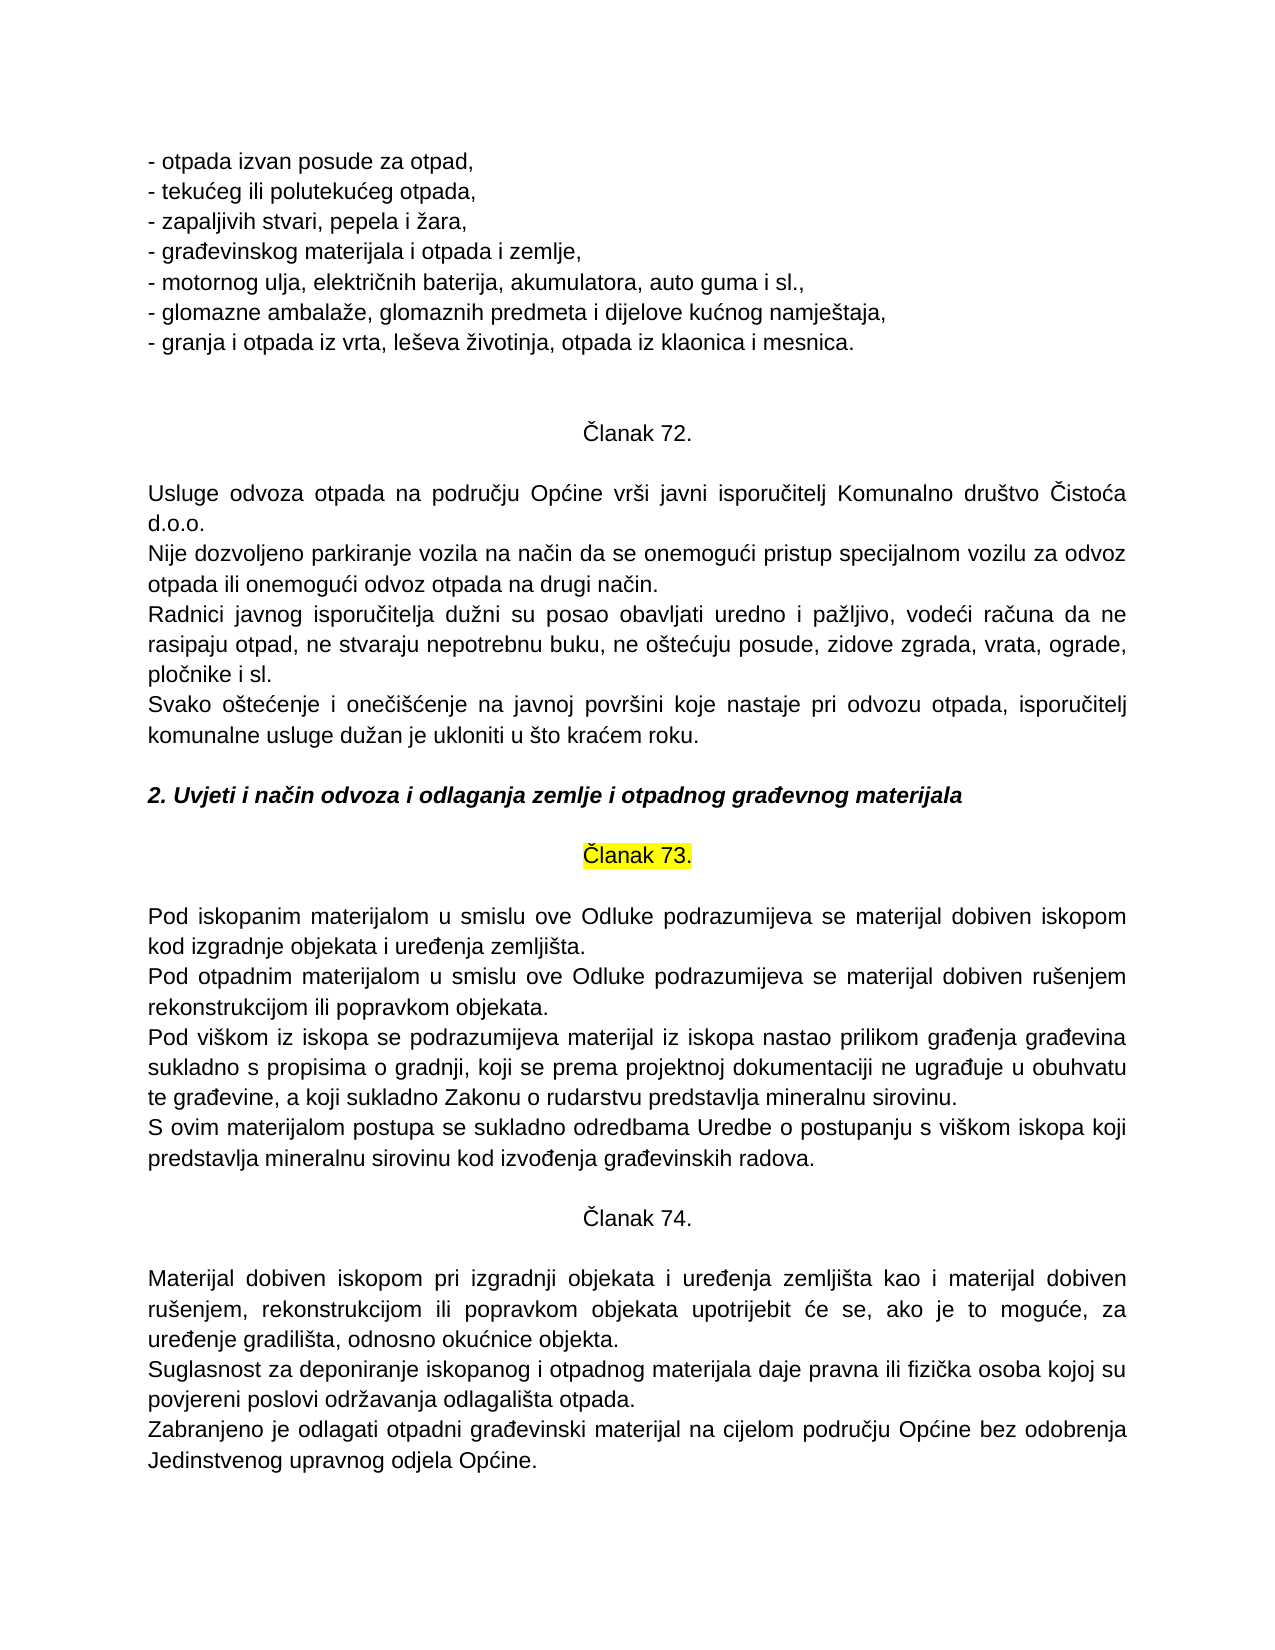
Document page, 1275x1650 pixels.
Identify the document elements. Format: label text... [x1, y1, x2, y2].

text Nije dozvoljeno parkiranje vozila na način da se onemogući pristup specijalnom vozilu za odvoz otpada ili onemogući odvoz otpada na drugi način. [148, 540, 1127, 597]
text 2. Uvjeti i način odvoza i odlaganja zemlje i otpadnog građevnog materijala [148, 782, 1127, 808]
text Članak 74. [148, 1205, 1127, 1231]
text Članak 73. [148, 842, 1127, 869]
text Materijal dobiven iskopom pri izgradnji objekata i uređenja zemljišta kao i materijal dobiven rušenjem, rekonstrukcijom ili popravkom objekata upotrijebit će se, ako je to moguće, za uređenje gradilišta, odnosno okućnice objekta. [148, 1265, 1127, 1352]
text S ovim materijalom postupa se sukladno odredbama Uredbe o postupanju s viškom iskopa koji predstavlja mineralnu sirovinu kod izvođenja građevinskih radova. [148, 1114, 1127, 1171]
text - motornog ulja, električnih baterija, akumulatora, auto guma i sl., [148, 268, 1127, 295]
text - granja i otpada iz vrta, leševa životinja, otpada iz klaonica i mesnica. [148, 329, 1127, 355]
text - zapaljivih stvari, pepela i žara, [148, 208, 1127, 234]
text Pod viškom iz iskopa se podrazumijeva materijal iz iskopa nastao prilikom građenja građevina sukladno s propisima o gradnji, koji se prema projektnoj dokumentaciji ne ugrađuje u obuhvatu te građevine, a koji sukladno Zakonu o rudarstvu predstavlja mineralnu sirovinu. [148, 1024, 1127, 1110]
text Pod iskopanim materijalom u smislu ove Odluke podrazumijeva se materijal dobiven iskopom kod izgradnje objekata i uređenja zemljišta. [148, 903, 1127, 959]
text Članak 72. [148, 419, 1127, 446]
text Suglasnost za deponiranje iskopanog i otpadnog materijala daje pravna ili fizička osoba kojoj su povjereni poslovi održavanja odlagališta otpada. [148, 1356, 1127, 1412]
text - glomazne ambalaže, glomaznih predmeta i dijelove kućnog namještaja, [148, 299, 1127, 325]
text - tekućeg ili polutekućeg otpada, [148, 178, 1127, 204]
text Usluge odvoza otpada na području Općine vrši javni isporučitelj Komunalno društvo Čistoća d.o.o. [148, 480, 1127, 536]
text Svako oštećenje i onečišćenje na javnoj površini koje nastaje pri odvozu otpada, isporučitelj komunalne usluge dužan je ukloniti u što kraćem roku. [148, 691, 1127, 748]
text - građevinskog materijala i otpada i zemlje, [148, 238, 1127, 264]
text Radnici javnog isporučitelja dužni su posao obavljati uredno i pažljivo, vodeći računa da ne rasipaju otpad, ne stvaraju nepotrebnu buku, ne oštećuju posude, zidove zgrada, vrata, ograde, pločnike i sl. [148, 601, 1127, 687]
text Zabranjeno je odlagati otpadni građevinski materijal na cijelom području Općine bez odobrenja Jedinstvenog upravnog odjela Općine. [148, 1416, 1127, 1473]
text Pod otpadnim materijalom u smislu ove Odluke podrazumijeva se materijal dobiven rušenjem rekonstrukcijom ili popravkom objekata. [148, 963, 1127, 1020]
text - otpada izvan posude za otpad, [148, 148, 1127, 174]
